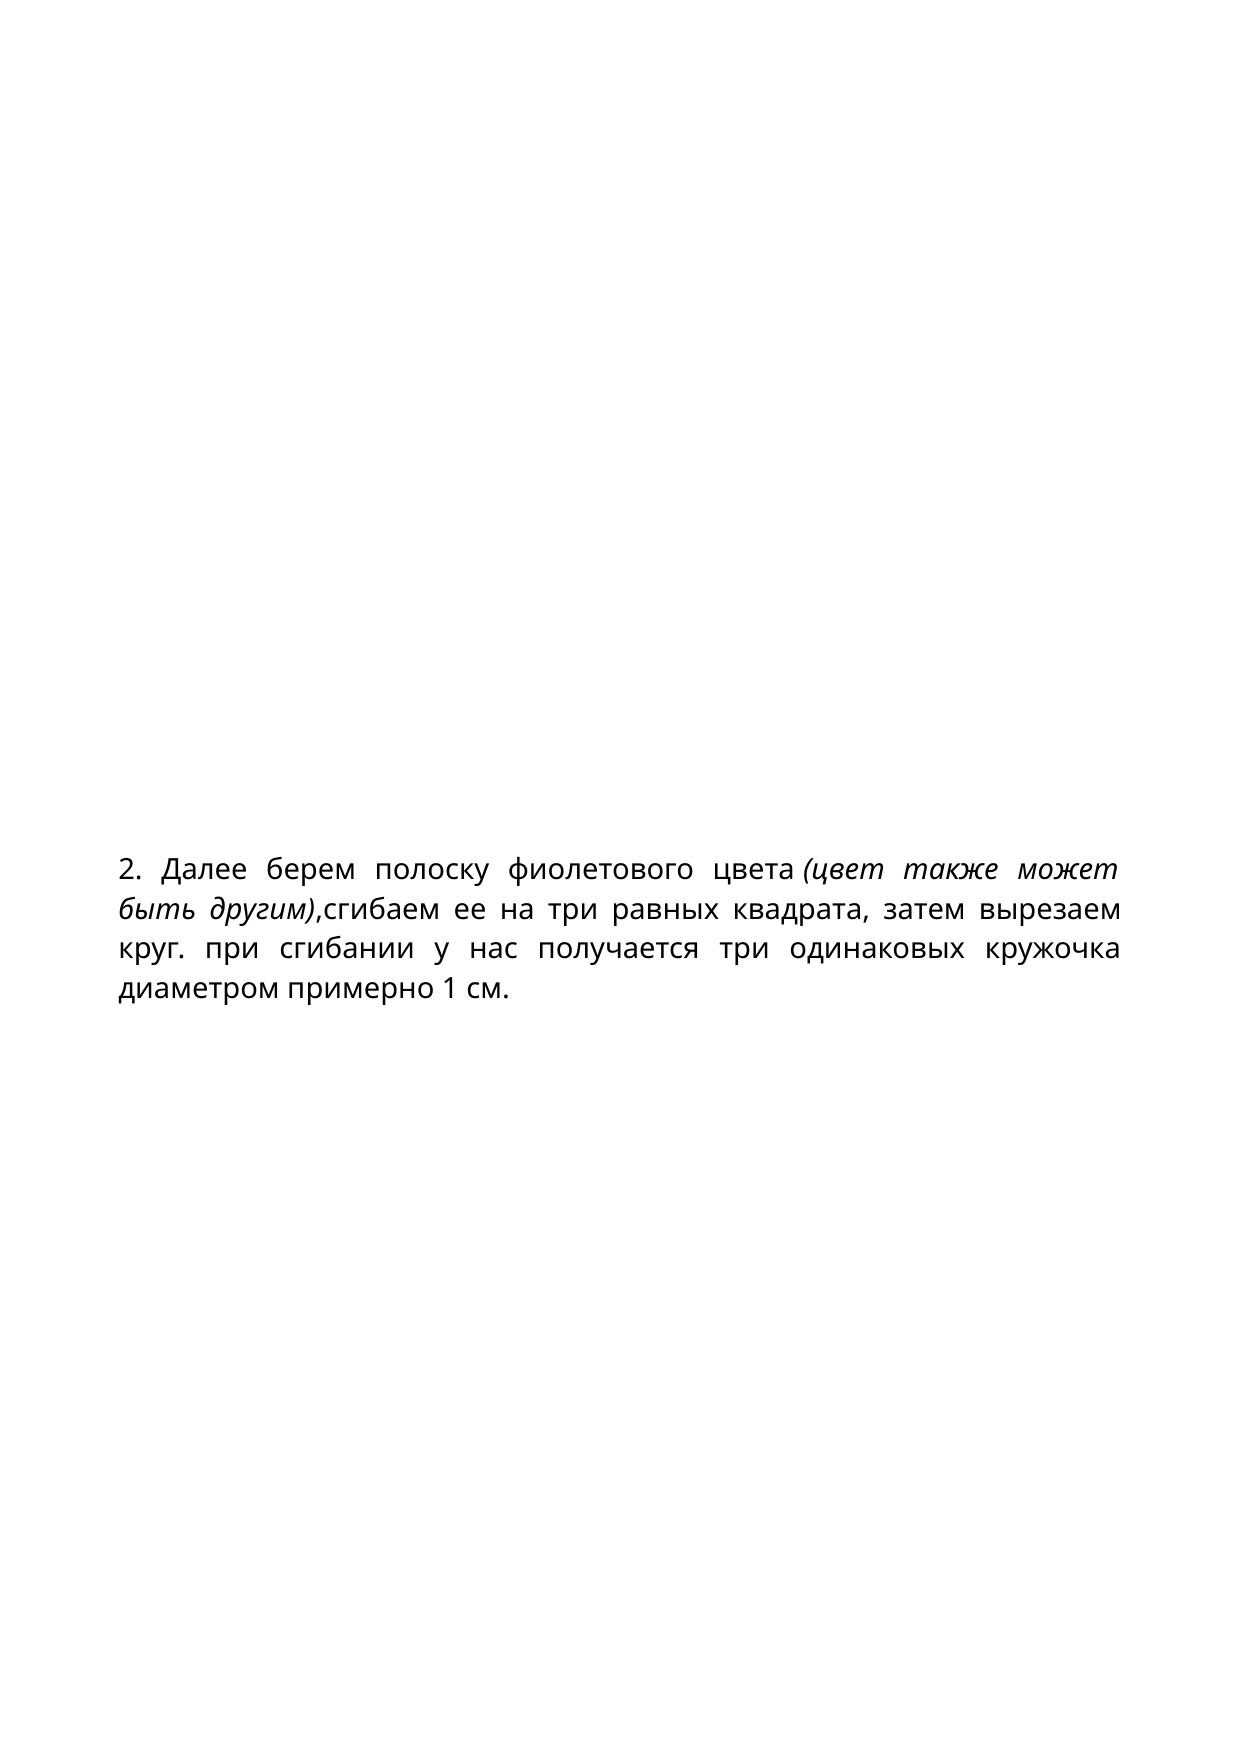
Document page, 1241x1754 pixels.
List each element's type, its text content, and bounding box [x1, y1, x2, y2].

text 2. Далее берем полоску фиолетового цвета (цвет также может быть другим),сгибаем ее на три равных квадрата, затем вырезаем круг. при сгибании у нас получается три одинаковых кружочка диаметром примерно 1 см. [118, 820, 1122, 1007]
